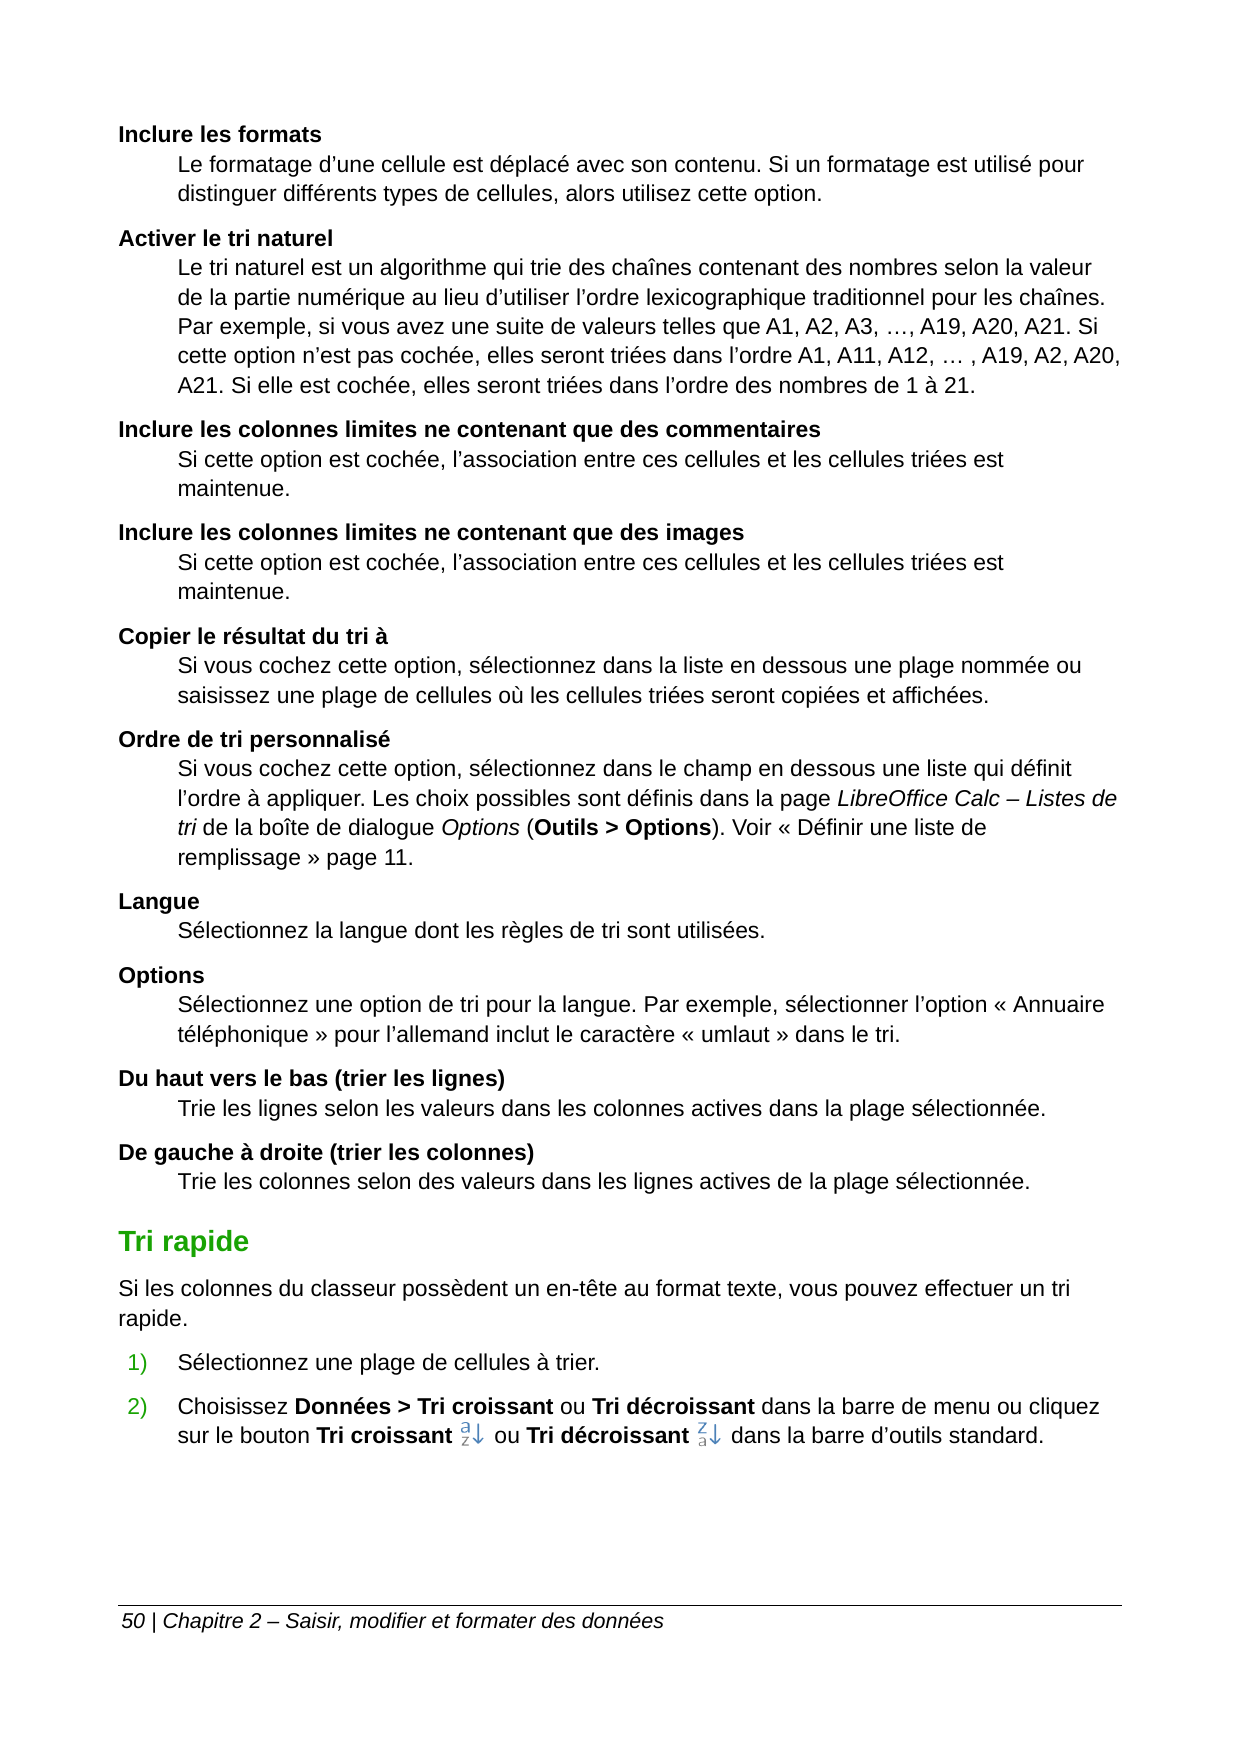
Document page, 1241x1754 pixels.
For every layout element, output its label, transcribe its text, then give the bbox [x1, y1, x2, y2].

picture [458, 1419, 488, 1449]
list Trie les lignes selon les valeurs dans les colonnes actives dans la plage sélectionnée. [177, 1091, 1122, 1121]
list Choisissez Données > Tri croissant ou Tri décroissant dans la barre de menu ou cliquez sur le bouton Tri croissant ou Tri décroissant dans la barre d’outils standard. [148, 1390, 1122, 1449]
list Si vous cochez cette option, sélectionnez dans le champ en dessous une liste qui définit l’ordre à appliquer. Les choix possibles sont définis dans la page LibreOffice Calc – Listes de tri de la boîte de dialogue Options (Outils > Options). Voir « Définir une liste de remplissage » page 11. [177, 752, 1122, 870]
subtitle Inclure les formats [118, 118, 1122, 148]
subtitle Langue [118, 885, 1122, 914]
list Le tri naturel est un algorithme qui trie des chaînes contenant des nombres selon la valeur de la partie numérique au lieu d’utiliser l’ordre lexicographique traditionnel pour les chaînes. Par exemple, si vous avez une suite de valeurs telles que A1, A2, A3, …, A19, A20, A21. Si cette option n’est pas cochée, elles seront triées dans l’ordre A1, A11, A12, … , A19, A2, A20, A21. Si elle est cochée, elles seront triées dans l’ordre des nombres de 1 à 21. [177, 251, 1122, 398]
subtitle Du haut vers le bas (trier les lignes) [118, 1062, 1122, 1091]
list Sélectionnez une option de tri pour la langue. Par exemple, sélectionner l’option « Annuaire téléphonique » pour l’allemand inclut le caractère « umlaut » dans le tri. [177, 988, 1122, 1047]
subtitle Options [118, 959, 1122, 988]
picture [695, 1419, 725, 1449]
list Si cette option est cochée, l’association entre ces cellules et les cellules triées est maintenue. [177, 442, 1122, 501]
subtitle De gauche à droite (trier les colonnes) [118, 1136, 1122, 1165]
subtitle Inclure les colonnes limites ne contenant que des commentaires [118, 413, 1122, 442]
list Trie les colonnes selon des valeurs dans les lignes actives de la plage sélectionnée. [177, 1165, 1122, 1194]
list Sélectionnez la langue dont les règles de tri sont utilisées. [177, 914, 1122, 944]
list Si vous cochez cette option, sélectionnez dans la liste en dessous une plage nommée ou saisissez une plage de cellules où les cellules triées seront copiées et affichées. [177, 649, 1122, 708]
subtitle Activer le tri naturel [118, 221, 1122, 251]
subtitle Ordre de tri personnalisé [118, 723, 1122, 752]
list Sélectionnez une plage de cellules à trier. [148, 1346, 1122, 1375]
subtitle Copier le résultat du tri à [118, 619, 1122, 649]
list Si cette option est cochée, l’association entre ces cellules et les cellules triées est maintenue. [177, 546, 1122, 605]
list Le formatage d’une cellule est déplacé avec son contenu. Si un formatage est utilisé pour distinguer différents types de cellules, alors utilisez cette option. [177, 148, 1122, 207]
text Si les colonnes du classeur possèdent un en-tête au format texte, vous pouvez effectuer un tri rapide. [118, 1272, 1122, 1331]
subtitle Inclure les colonnes limites ne contenant que des images [118, 516, 1122, 546]
subtitle Tri rapide [118, 1224, 1122, 1257]
